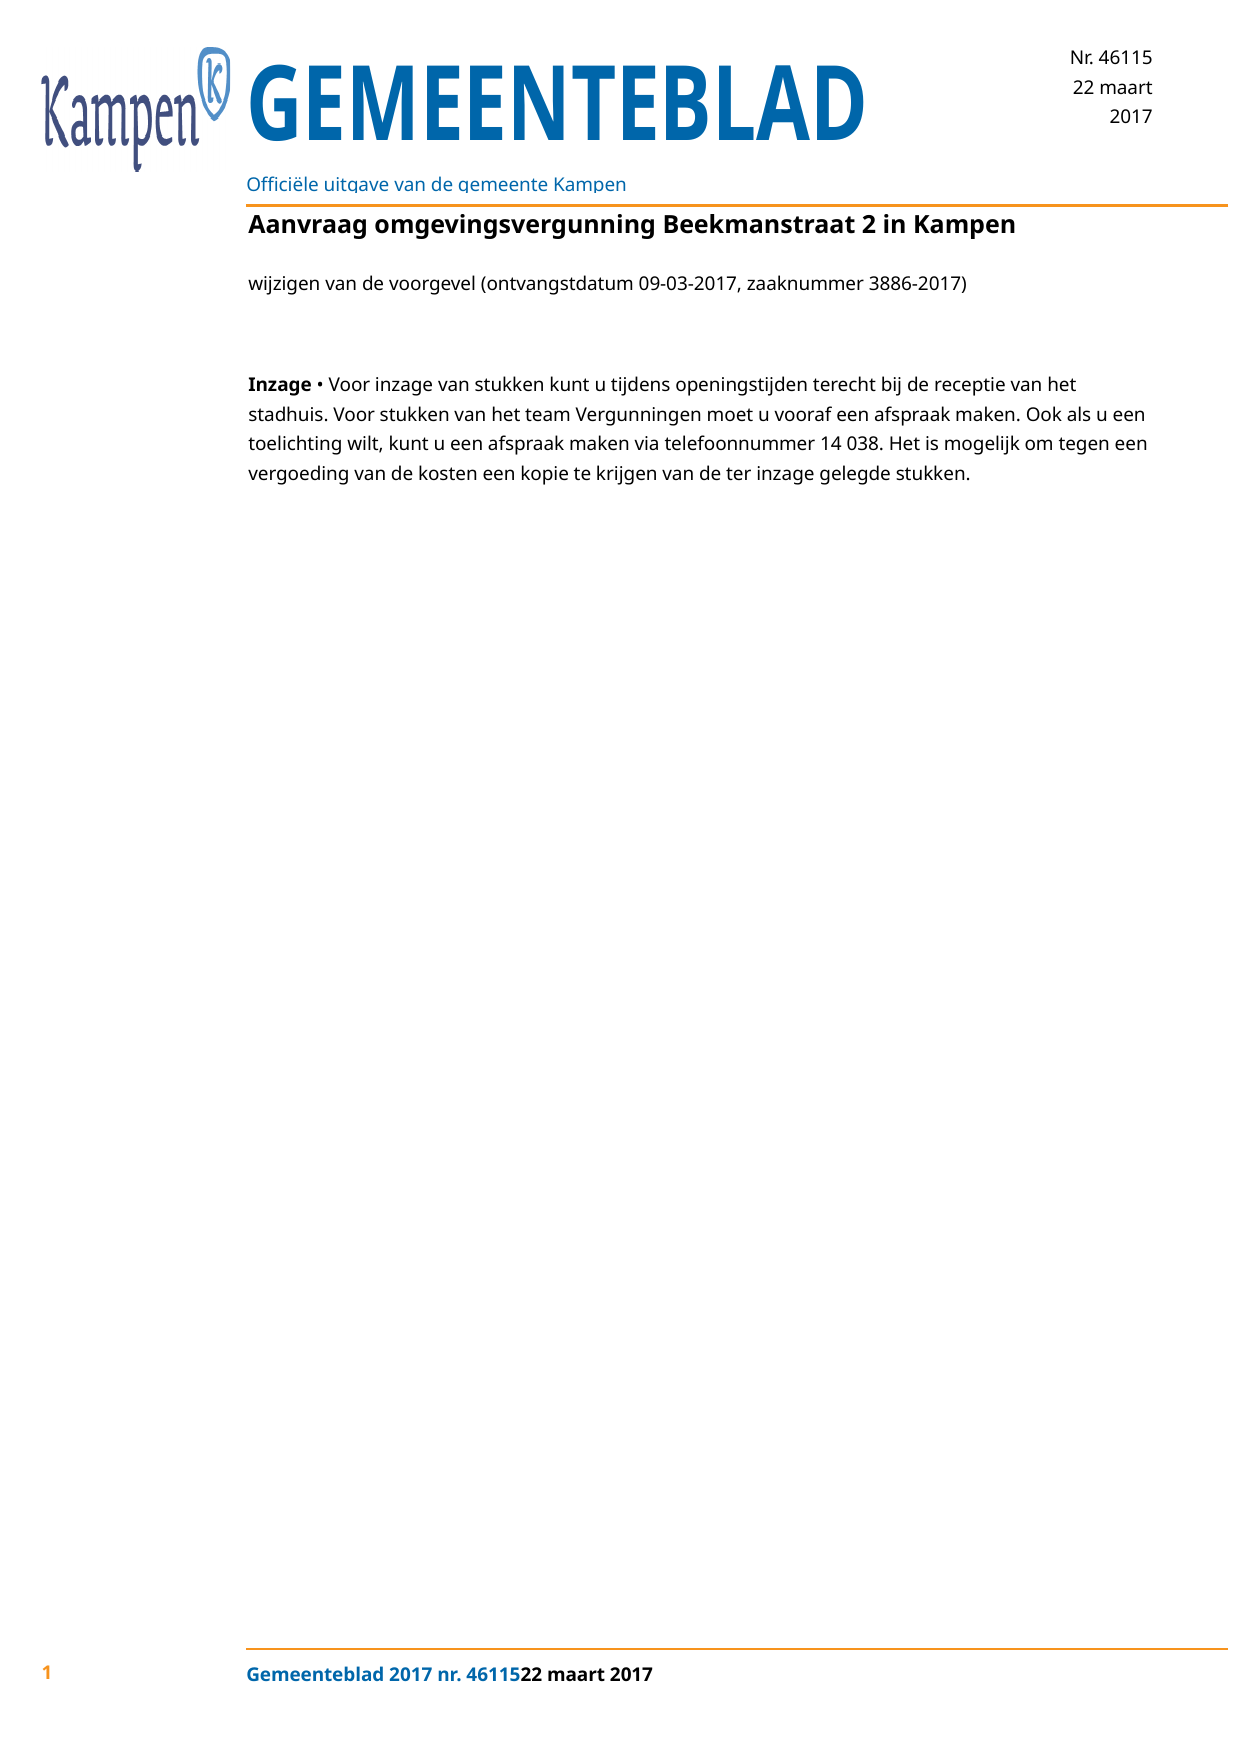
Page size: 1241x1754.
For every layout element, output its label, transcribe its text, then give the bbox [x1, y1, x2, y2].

text Inzage • Voor inzage van stukken kunt u tijdens openingstijden terecht bij de receptie van het stadhuis. Voor stukken van het team Vergunningen moet u vooraf een afspraak maken. Ook als u een toelichting wilt, kunt u een afspraak maken via telefoonnummer 14 038. Het is mogelijk om tegen een vergoeding van de kosten een kopie te krijgen van de ter inzage gelegde stukken. [248, 371, 1152, 486]
picture [41, 47, 231, 172]
text Aanvraag omgevingsvergunning Beekmanstraat 2 in Kampen [248, 207, 1152, 241]
text wijzigen van de voorgevel (ontvangstdatum 09-03-2017, zaaknummer 3886-2017) [248, 270, 1152, 296]
